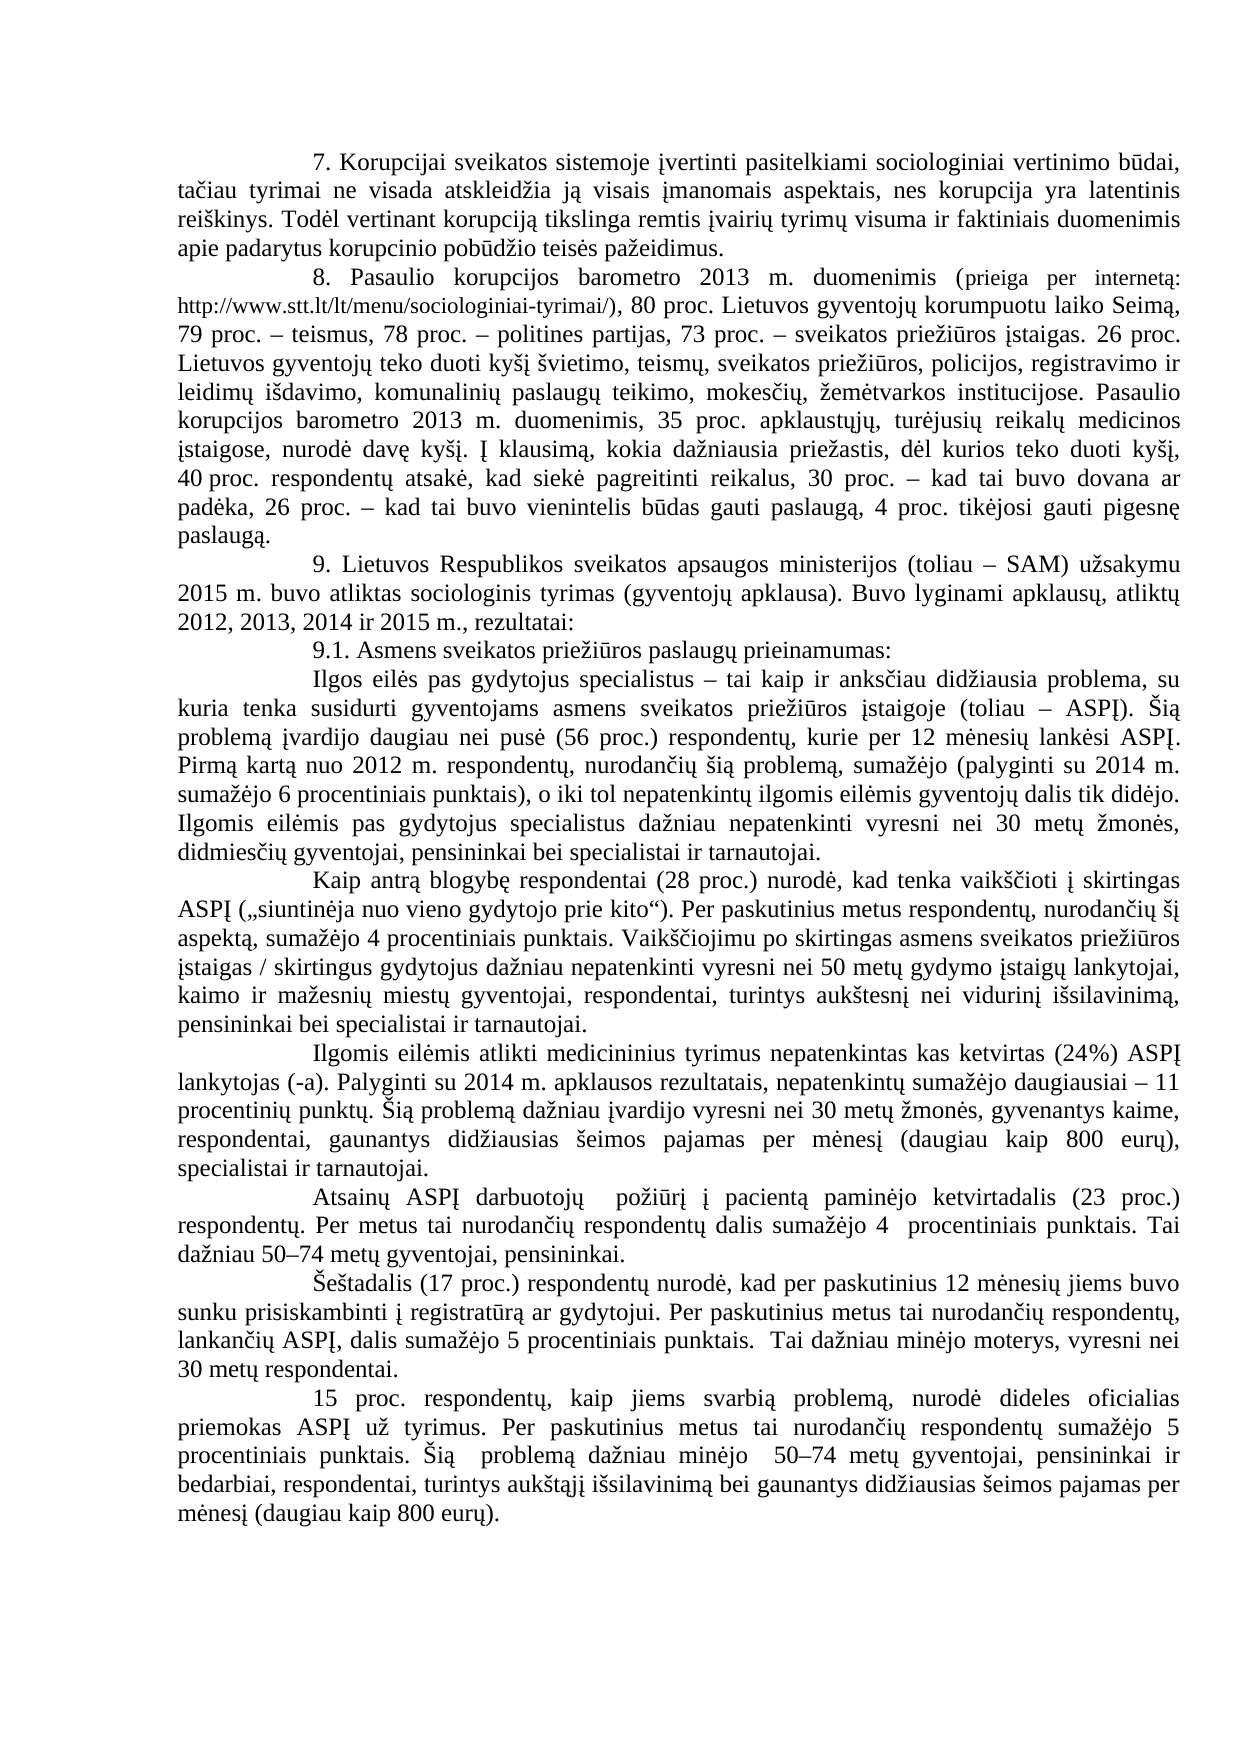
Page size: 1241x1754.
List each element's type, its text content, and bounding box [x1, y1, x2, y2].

text Kaip antrą blogybę respondentai (28 proc.) nurodė, kad tenka vaikščioti į skirtingas ASPĮ („siuntinėja nuo vieno gydytojo prie kito“). Per paskutinius metus respondentų, nurodančių šį aspektą, sumažėjo 4 procentiniais punktais. Vaikščiojimu po skirtingas asmens sveikatos priežiūros įstaigas / skirtingus gydytojus dažniau nepatenkinti vyresni nei 50 metų gydymo įstaigų lankytojai, kaimo ir mažesnių miestų gyventojai, respondentai, turintys aukštesnį nei vidurinį išsilavinimą, pensininkai bei specialistai ir tarnautojai. [177, 866, 1181, 1038]
text 7. Korupcijai sveikatos sistemoje įvertinti pasitelkiami sociologiniai vertinimo būdai, tačiau tyrimai ne visada atskleidžia ją visais įmanomais aspektais, nes korupcija yra latentinis reiškinys. Todėl vertinant korupciją tikslinga remtis įvairių tyrimų visuma ir faktiniais duomenimis apie padarytus korupcinio pobūdžio teisės pažeidimus. [177, 147, 1181, 262]
text 8. Pasaulio korupcijos barometro 2013 m. duomenimis (prieiga per internetą: http://www.stt.lt/lt/menu/sociologiniai-tyrimai/), 80 proc. Lietuvos gyventojų korumpuotu laiko Seimą, 79 proc. – teismus, 78 proc. – politines partijas, 73 proc. – sveikatos priežiūros įstaigas. 26 proc. Lietuvos gyventojų teko duoti kyšį švietimo, teismų, sveikatos priežiūros, policijos, registravimo ir leidimų išdavimo, komunalinių paslaugų teikimo, mokesčių, žemėtvarkos institucijose. Pasaulio korupcijos barometro 2013 m. duomenimis, 35 proc. apklaustųjų, turėjusių reikalų medicinos įstaigose, nurodė davę kyšį. Į klausimą, kokia dažniausia priežastis, dėl kurios teko duoti kyšį, 40 proc. respondentų atsakė, kad siekė pagreitinti reikalus, 30 proc. – kad tai buvo dovana ar padėka, 26 proc. – kad tai buvo vienintelis būdas gauti paslaugą, 4 proc. tikėjosi gauti pigesnę paslaugą. [177, 262, 1181, 549]
text Ilgomis eilėmis atlikti medicininius tyrimus nepatenkintas kas ketvirtas (24%) ASPĮ lankytojas (-a). Palyginti su 2014 m. apklausos rezultatais, nepatenkintų sumažėjo daugiausiai – 11 procentinių punktų. Šią problemą dažniau įvardijo vyresni nei 30 metų žmonės, gyvenantys kaime, respondentai, gaunantys didžiausias šeimos pajamas per mėnesį (daugiau kaip 800 eurų), specialistai ir tarnautojai. [177, 1038, 1181, 1182]
text 15 proc. respondentų, kaip jiems svarbią problemą, nurodė dideles oficialias priemokas ASPĮ už tyrimus. Per paskutinius metus tai nurodančių respondentų sumažėjo 5 procentiniais punktais. Šią problemą dažniau minėjo 50–74 metų gyventojai, pensininkai ir bedarbiai, respondentai, turintys aukštąjį išsilavinimą bei gaunantys didžiausias šeimos pajamas per mėnesį (daugiau kaip 800 eurų). [177, 1383, 1181, 1527]
text 9.1. Asmens sveikatos priežiūros paslaugų prieinamumas: [177, 636, 1181, 664]
text Atsainų ASPĮ darbuotojų požiūrį į pacientą paminėjo ketvirtadalis (23 proc.) respondentų. Per metus tai nurodančių respondentų dalis sumažėjo 4 procentiniais punktais. Tai dažniau 50–74 metų gyventojai, pensininkai. [177, 1182, 1181, 1268]
text 9. Lietuvos Respublikos sveikatos apsaugos ministerijos (toliau – SAM) užsakymu 2015 m. buvo atliktas sociologinis tyrimas (gyventojų apklausa). Buvo lyginami apklausų, atliktų 2012, 2013, 2014 ir 2015 m., rezultatai: [177, 549, 1181, 636]
text Šeštadalis (17 proc.) respondentų nurodė, kad per paskutinius 12 mėnesių jiems buvo sunku prisiskambinti į registratūrą ar gydytojui. Per paskutinius metus tai nurodančių respondentų, lankančių ASPĮ, dalis sumažėjo 5 procentiniais punktais. Tai dažniau minėjo moterys, vyresni nei 30 metų respondentai. [177, 1268, 1181, 1383]
text Ilgos eilės pas gydytojus specialistus – tai kaip ir anksčiau didžiausia problema, su kuria tenka susidurti gyventojams asmens sveikatos priežiūros įstaigoje (toliau – ASPĮ). Šią problemą įvardijo daugiau nei pusė (56 proc.) respondentų, kurie per 12 mėnesių lankėsi ASPĮ. Pirmą kartą nuo 2012 m. respondentų, nurodančių šią problemą, sumažėjo (palyginti su 2014 m. sumažėjo 6 procentiniais punktais), o iki tol nepatenkintų ilgomis eilėmis gyventojų dalis tik didėjo. Ilgomis eilėmis pas gydytojus specialistus dažniau nepatenkinti vyresni nei 30 metų žmonės, didmiesčių gyventojai, pensininkai bei specialistai ir tarnautojai. [177, 664, 1181, 866]
